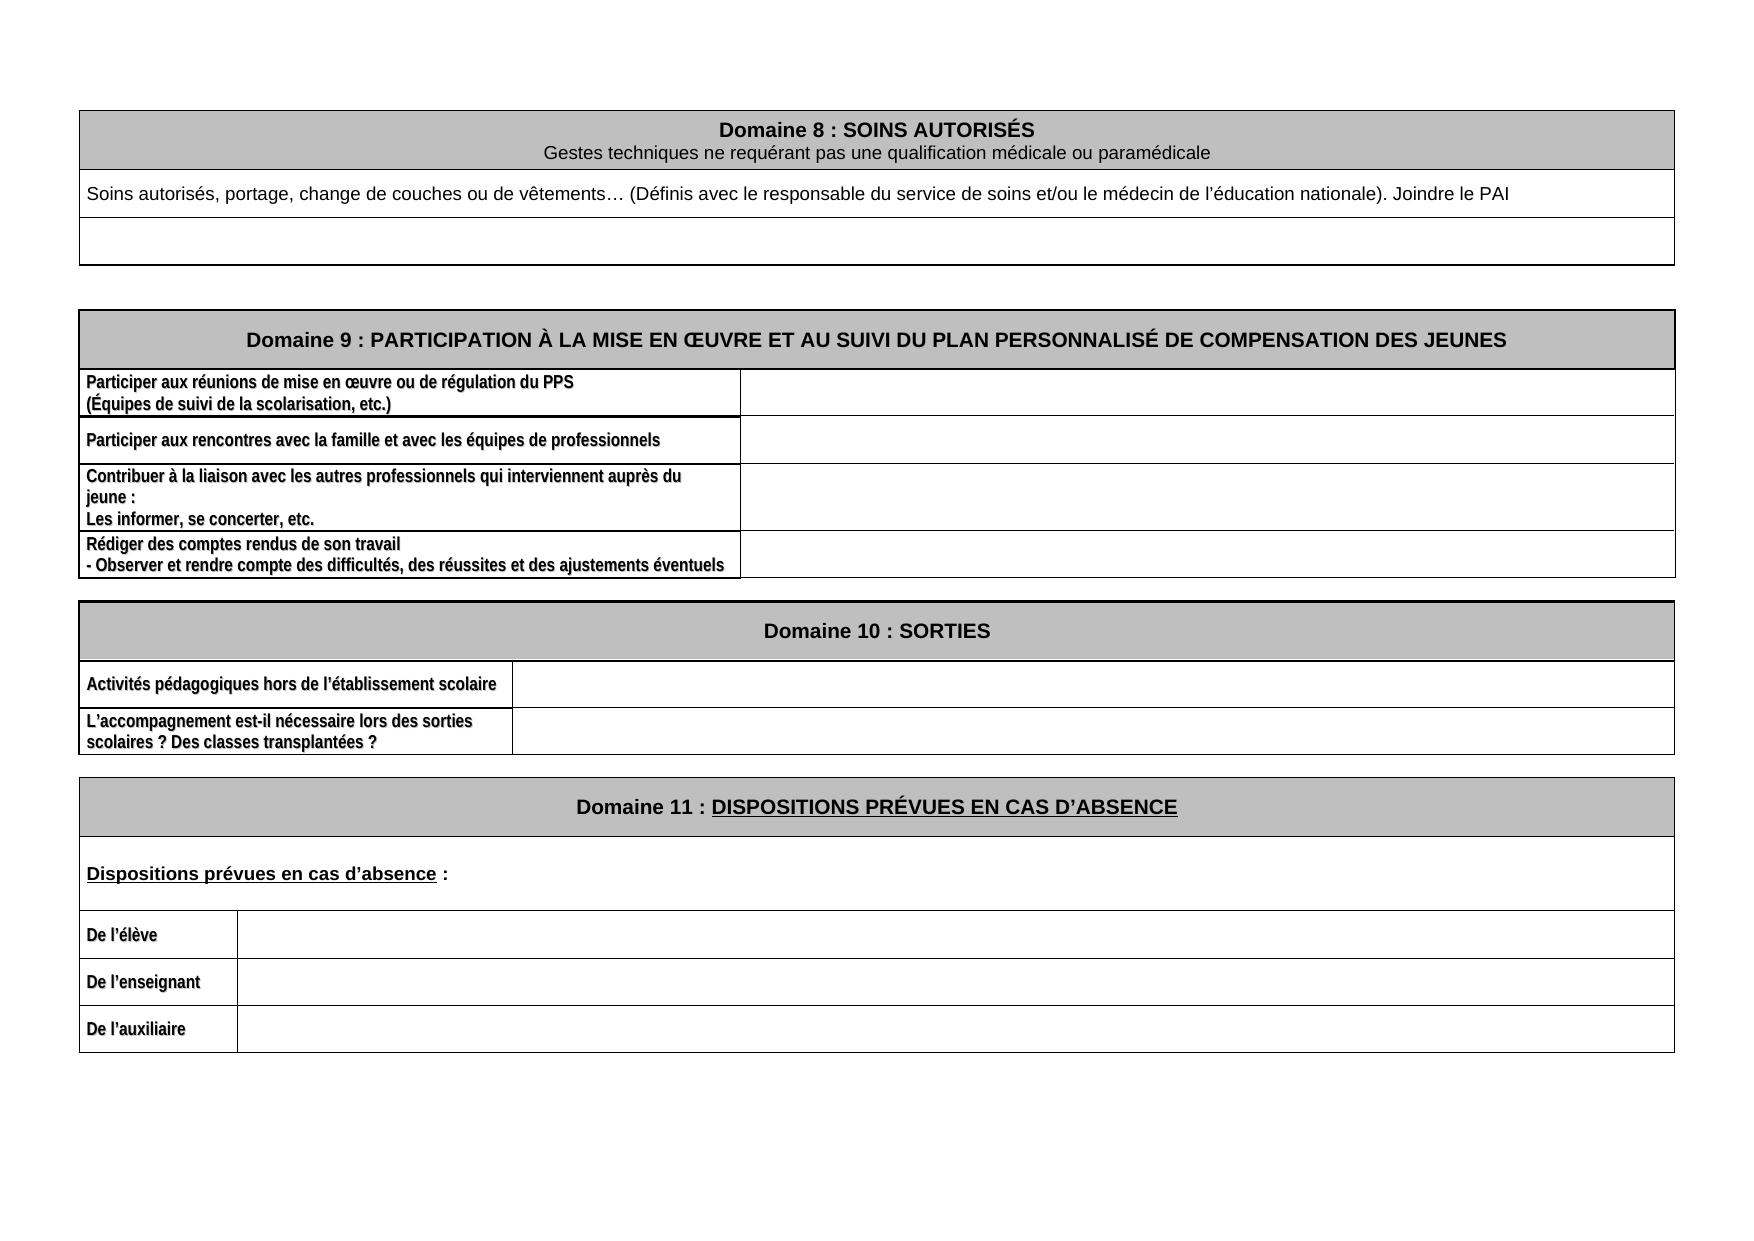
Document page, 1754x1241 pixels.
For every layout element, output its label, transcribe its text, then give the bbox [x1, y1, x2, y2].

table_cell [741, 370, 1675, 415]
table_header Domaine 11 : Dispositions prévues en cas d’absence [80, 778, 1674, 836]
table_cell [80, 218, 1674, 264]
table_cell Participer aux rencontres avec la famille et avec les équipes de professionnels [80, 418, 740, 463]
table_cell Contribuer à la liaison avec les autres professionnels qui interviennent auprès du jeune : Les informer, se concerter, etc. [80, 465, 740, 529]
table_cell Participer aux réunions de mise en œuvre ou de régulation du PPS (Équipes de suivi de la scolarisation, etc.) [80, 370, 740, 415]
table_cell Dispositions prévues en cas d’absence : [80, 837, 1674, 910]
table_cell Soins autorisés, portage, change de couches ou de vêtements… (Définis avec le responsable du service de soins et/ou le médecin de l’éducation nationale). Joindre le PAI [80, 170, 1674, 217]
table_cell Rédiger des comptes rendus de son travail - Observer et rendre compte des difficultés, des réussites et des ajustements éventuels [80, 532, 740, 577]
table_cell [741, 415, 1675, 463]
table_header Domaine 9 : Participation à la mise en œuvre et au suivi du plan personnalisé de compensation des jeunes [80, 311, 1674, 368]
table_cell [741, 463, 1675, 529]
table_cell De l’enseignant [80, 959, 237, 1005]
table_cell [238, 959, 1674, 1005]
table_cell De l’auxiliaire [80, 1006, 237, 1052]
table_header Domaine 10 : SORTIES [80, 603, 1674, 659]
table_cell [741, 530, 1675, 577]
table_header Domaine 8 : SOINS AUTORISÉS Gestes techniques ne requérant pas une qualification médicale ou paramédicale [80, 111, 1674, 169]
table_cell De l’élève [80, 911, 237, 958]
table_cell [513, 662, 1674, 707]
table_cell L’accompagnement est-il nécessaire lors des sorties scolaires ? Des classes transplantées ? [80, 709, 512, 754]
table_cell [238, 1006, 1674, 1052]
table_cell [513, 708, 1674, 754]
table_cell Activités pédagogiques hors de l’établissement scolaire [80, 662, 512, 707]
table_cell [238, 911, 1674, 958]
